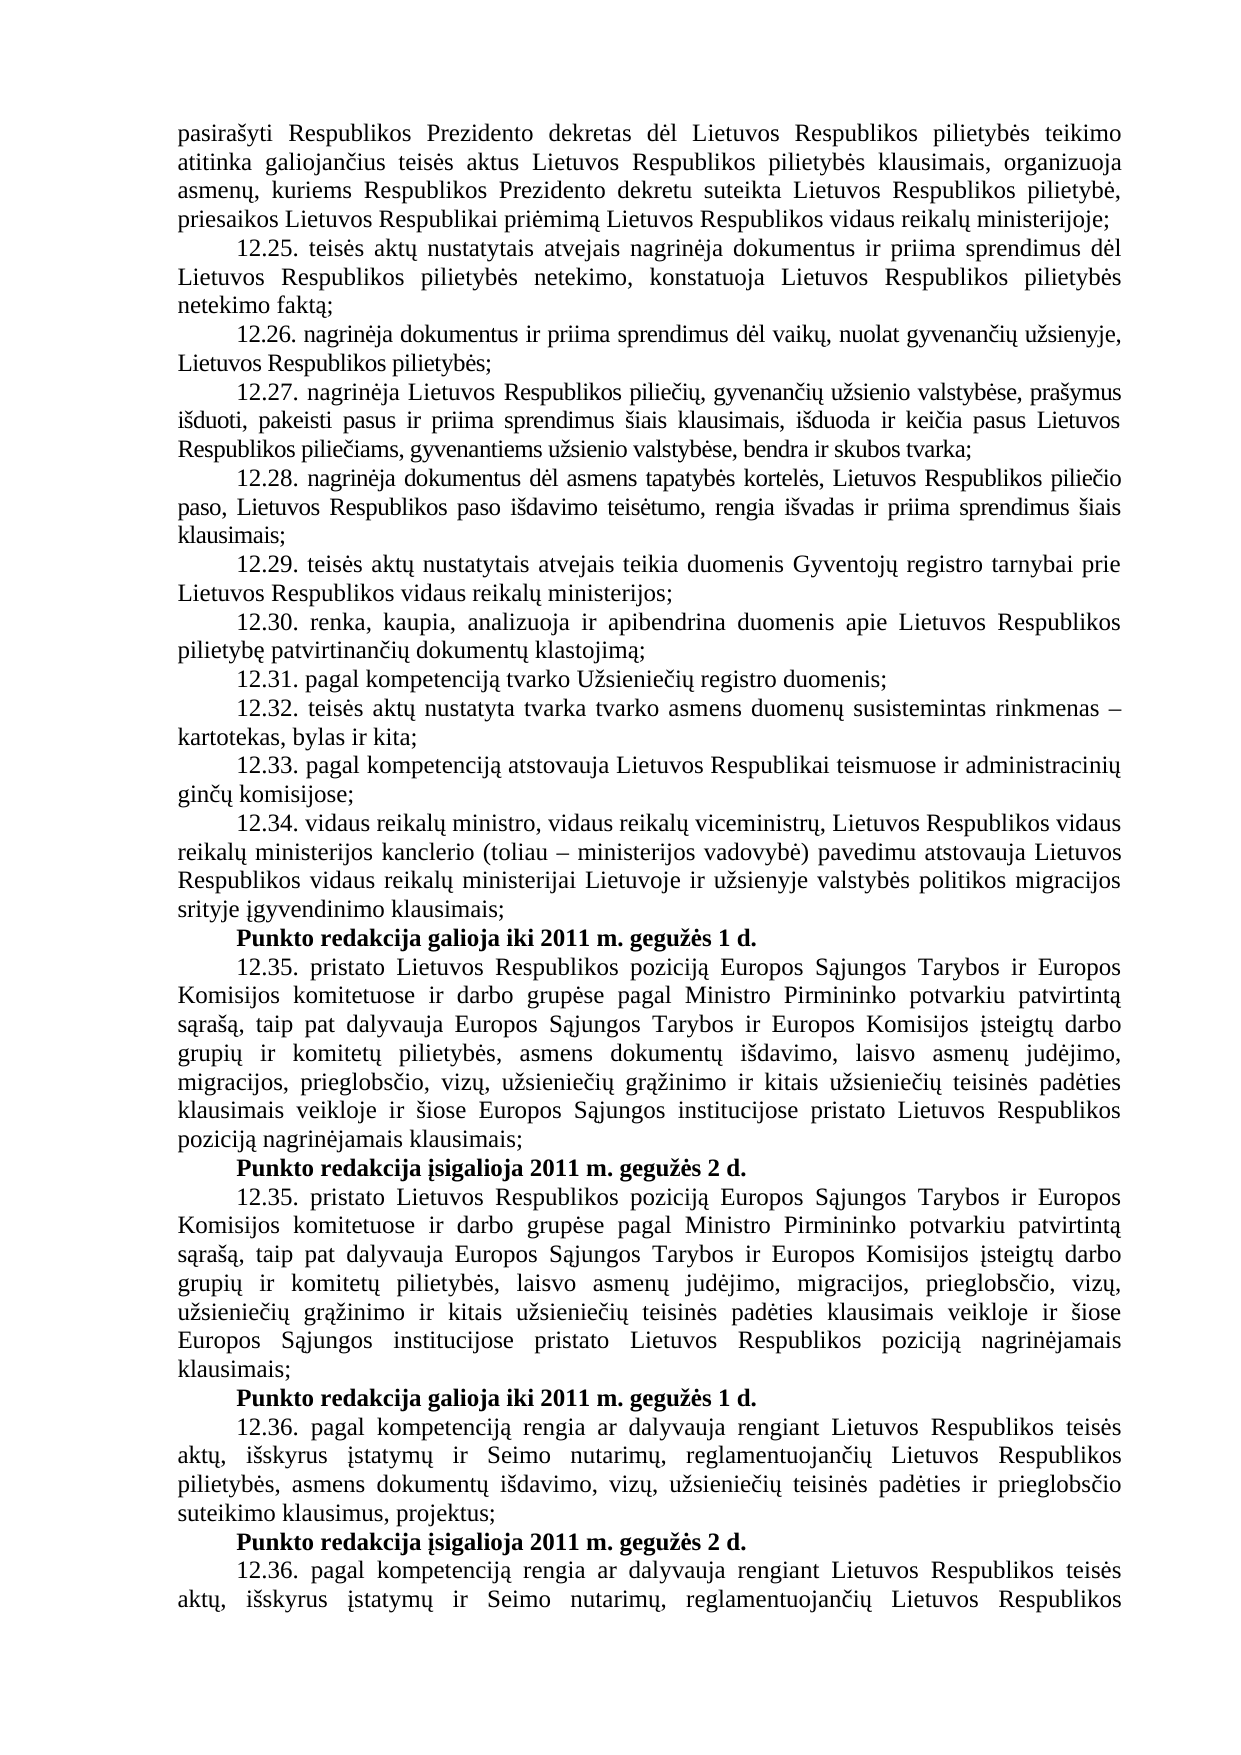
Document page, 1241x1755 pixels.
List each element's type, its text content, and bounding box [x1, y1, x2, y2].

text Punkto redakcija galioja iki 2011 m. gegužės 1 d. [177, 1383, 1122, 1412]
text Punkto redakcija įsigalioja 2011 m. gegužės 2 d. [177, 1153, 1122, 1182]
text 12.32. teisės aktų nustatyta tvarka tvarko asmens duomenų susistemintas rinkmenas – kartotekas, bylas ir kita; [177, 693, 1122, 751]
text 12.29. teisės aktų nustatytais atvejais teikia duomenis Gyventojų registro tarnybai prie Lietuvos Respublikos vidaus reikalų ministerijos; [177, 549, 1122, 607]
text 12.31. pagal kompetenciją tvarko Užsieniečių registro duomenis; [177, 664, 1122, 693]
text 12.28. nagrinėja dokumentus dėl asmens tapatybės kortelės, Lietuvos Respublikos piliečio paso, Lietuvos Respublikos paso išdavimo teisėtumo, rengia išvadas ir priima sprendimus šiais klausimais; [177, 463, 1122, 549]
text 12.26. nagrinėja dokumentus ir priima sprendimus dėl vaikų, nuolat gyvenančių užsienyje, Lietuvos Respublikos pilietybės; [177, 319, 1122, 377]
text Punkto redakcija įsigalioja 2011 m. gegužės 2 d. [177, 1527, 1122, 1556]
text 12.34. vidaus reikalų ministro, vidaus reikalų viceministrų, Lietuvos Respublikos vidaus reikalų ministerijos kanclerio (toliau – ministerijos vadovybė) pavedimu atstovauja Lietuvos Respublikos vidaus reikalų ministerijai Lietuvoje ir užsienyje valstybės politikos migracijos srityje įgyvendinimo klausimais; [177, 808, 1122, 923]
text pasirašyti Respublikos Prezidento dekretas dėl Lietuvos Respublikos pilietybės teikimo atitinka galiojančius teisės aktus Lietuvos Respublikos pilietybės klausimais, organizuoja asmenų, kuriems Respublikos Prezidento dekretu suteikta Lietuvos Respublikos pilietybė, priesaikos Lietuvos Respublikai priėmimą Lietuvos Respublikos vidaus reikalų ministerijoje; [177, 118, 1122, 233]
text 12.36. pagal kompetenciją rengia ar dalyvauja rengiant Lietuvos Respublikos teisės aktų, išskyrus įstatymų ir Seimo nutarimų, reglamentuojančių Lietuvos Respublikos [177, 1556, 1122, 1613]
text 12.33. pagal kompetenciją atstovauja Lietuvos Respublikai teismuose ir administracinių ginčų komisijose; [177, 751, 1122, 808]
text Punkto redakcija galioja iki 2011 m. gegužės 1 d. [177, 923, 1122, 952]
text 12.35. pristato Lietuvos Respublikos poziciją Europos Sąjungos Tarybos ir Europos Komisijos komitetuose ir darbo grupėse pagal Ministro Pirmininko potvarkiu patvirtintą sąrašą, taip pat dalyvauja Europos Sąjungos Tarybos ir Europos Komisijos įsteigtų darbo grupių ir komitetų pilietybės, asmens dokumentų išdavimo, laisvo asmenų judėjimo, migracijos, prieglobsčio, vizų, užsieniečių grąžinimo ir kitais užsieniečių teisinės padėties klausimais veikloje ir šiose Europos Sąjungos institucijose pristato Lietuvos Respublikos poziciją nagrinėjamais klausimais; [177, 952, 1122, 1153]
text 12.30. renka, kaupia, analizuoja ir apibendrina duomenis apie Lietuvos Respublikos pilietybę patvirtinančių dokumentų klastojimą; [177, 607, 1122, 664]
text 12.35. pristato Lietuvos Respublikos poziciją Europos Sąjungos Tarybos ir Europos Komisijos komitetuose ir darbo grupėse pagal Ministro Pirmininko potvarkiu patvirtintą sąrašą, taip pat dalyvauja Europos Sąjungos Tarybos ir Europos Komisijos įsteigtų darbo grupių ir komitetų pilietybės, laisvo asmenų judėjimo, migracijos, prieglobsčio, vizų, užsieniečių grąžinimo ir kitais užsieniečių teisinės padėties klausimais veikloje ir šiose Europos Sąjungos institucijose pristato Lietuvos Respublikos poziciją nagrinėjamais klausimais; [177, 1182, 1122, 1383]
text 12.27. nagrinėja Lietuvos Respublikos piliečių, gyvenančių užsienio valstybėse, prašymus išduoti, pakeisti pasus ir priima sprendimus šiais klausimais, išduoda ir keičia pasus Lietuvos Respublikos piliečiams, gyvenantiems užsienio valstybėse, bendra ir skubos tvarka; [177, 377, 1122, 463]
text 12.25. teisės aktų nustatytais atvejais nagrinėja dokumentus ir priima sprendimus dėl Lietuvos Respublikos pilietybės netekimo, konstatuoja Lietuvos Respublikos pilietybės netekimo faktą; [177, 233, 1122, 319]
text 12.36. pagal kompetenciją rengia ar dalyvauja rengiant Lietuvos Respublikos teisės aktų, išskyrus įstatymų ir Seimo nutarimų, reglamentuojančių Lietuvos Respublikos pilietybės, asmens dokumentų išdavimo, vizų, užsieniečių teisinės padėties ir prieglobsčio suteikimo klausimus, projektus; [177, 1412, 1122, 1527]
